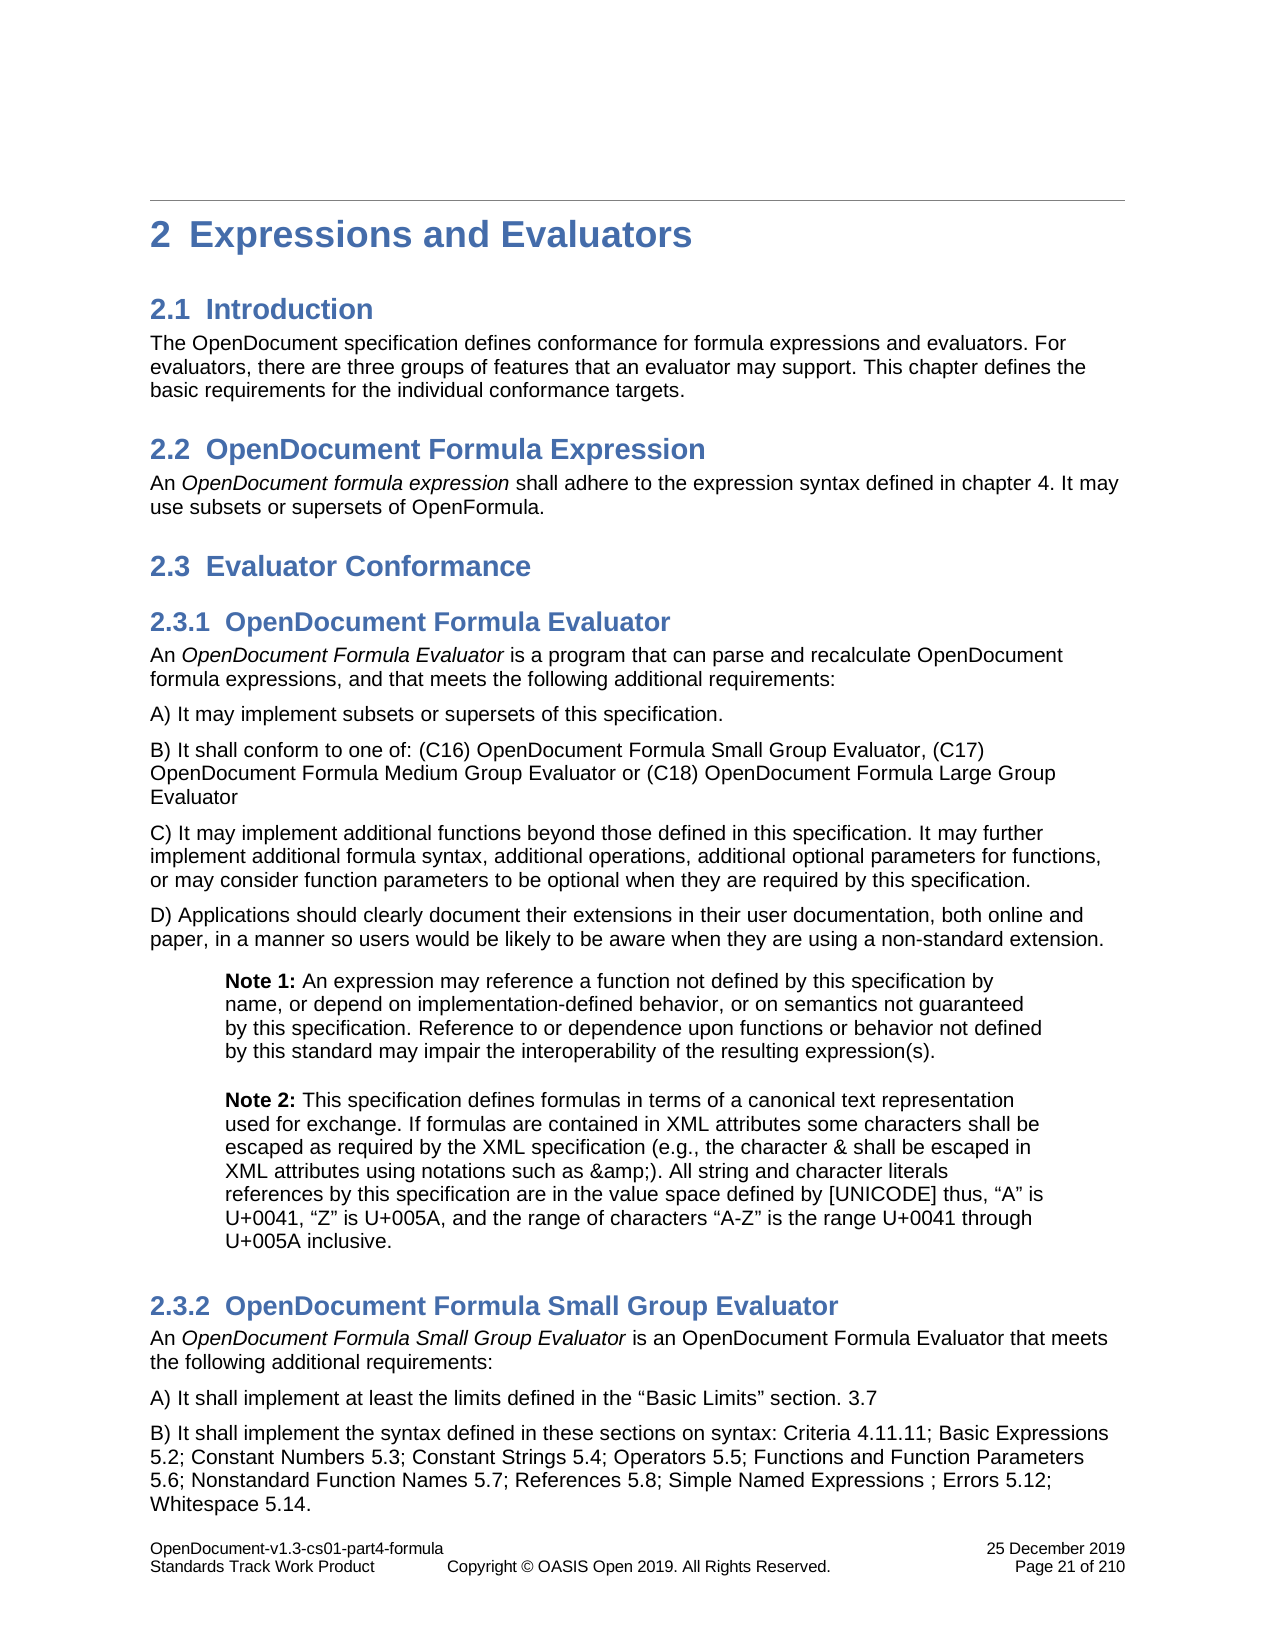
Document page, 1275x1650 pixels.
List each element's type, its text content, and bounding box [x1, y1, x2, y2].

list It shall implement at least the limits defined in the “Basic Limits” section. 3.7 [150, 1386, 1125, 1409]
text Note 2: This specification defines formulas in terms of a canonical text representation used for exchange. If formulas are contained in XML attributes some characters shall be escaped as required by the XML specification (e.g., the character & shall be escaped in XML attributes using notations such as &amp;). All string and character literals references by this specification are in the value space defined by [UNICODE] thus, “A” is U+0041, “Z” is U+005A, and the range of characters “A-Z” is the range U+0041 through U+005A inclusive. [225, 1088, 1050, 1253]
text Note 1: An expression may reference a function not defined by this specification by name, or depend on implementation-defined behavior, or on semantics not guaranteed by this specification. Reference to or dependence upon functions or behavior not defined by this standard may impair the interoperability of the resulting expression(s). [225, 969, 1050, 1063]
text The OpenDocument specification defines conformance for formula expressions and evaluators. For evaluators, there are three groups of features that an evaluator may support. This chapter defines the basic requirements for the individual conformance targets. [150, 332, 1125, 402]
text An OpenDocument Formula Evaluator is a program that can parse and recalculate OpenDocument formula expressions, and that meets the following additional requirements: [150, 643, 1125, 691]
subtitle Evaluator Conformance [150, 550, 1125, 582]
subtitle OpenDocument Formula Small Group Evaluator [150, 1291, 1125, 1321]
subtitle OpenDocument Formula Evaluator [150, 607, 1125, 637]
text An OpenDocument formula expression shall adhere to the expression syntax defined in chapter 4. It may use subsets or supersets of OpenFormula. [150, 472, 1125, 519]
list It shall implement the syntax defined in these sections on syntax: Criteria 4.11.11; Basic Expressions 5.2; Constant Numbers 5.3; Constant Strings 5.4; Operators 5.5; Functions and Function Parameters 5.6; Nonstandard Function Names 5.7; References 5.8; Simple Named Expressions ; Errors 5.12; Whitespace 5.14. [150, 1422, 1125, 1516]
list It may implement subsets or supersets of this specification. [150, 703, 1125, 726]
list It shall conform to one of: (C16) OpenDocument Formula Small Group Evaluator, (C17) OpenDocument Formula Medium Group Evaluator or (C18) OpenDocument Formula Large Group Evaluator [150, 738, 1125, 809]
list It may implement additional functions beyond those defined in this specification. It may further implement additional formula syntax, additional operations, additional optional parameters for functions, or may consider function parameters to be optional when they are required by this specification. [150, 821, 1125, 892]
subtitle OpenDocument Formula Expression [150, 433, 1125, 466]
subtitle Expressions and Evaluators [150, 201, 1125, 256]
text An OpenDocument Formula Small Group Evaluator is an OpenDocument Formula Evaluator that meets the following additional requirements: [150, 1327, 1125, 1374]
subtitle Introduction [150, 293, 1125, 326]
list Applications should clearly document their extensions in their user documentation, both online and paper, in a manner so users would be likely to be aware when they are using a non-standard extension. [150, 904, 1125, 951]
